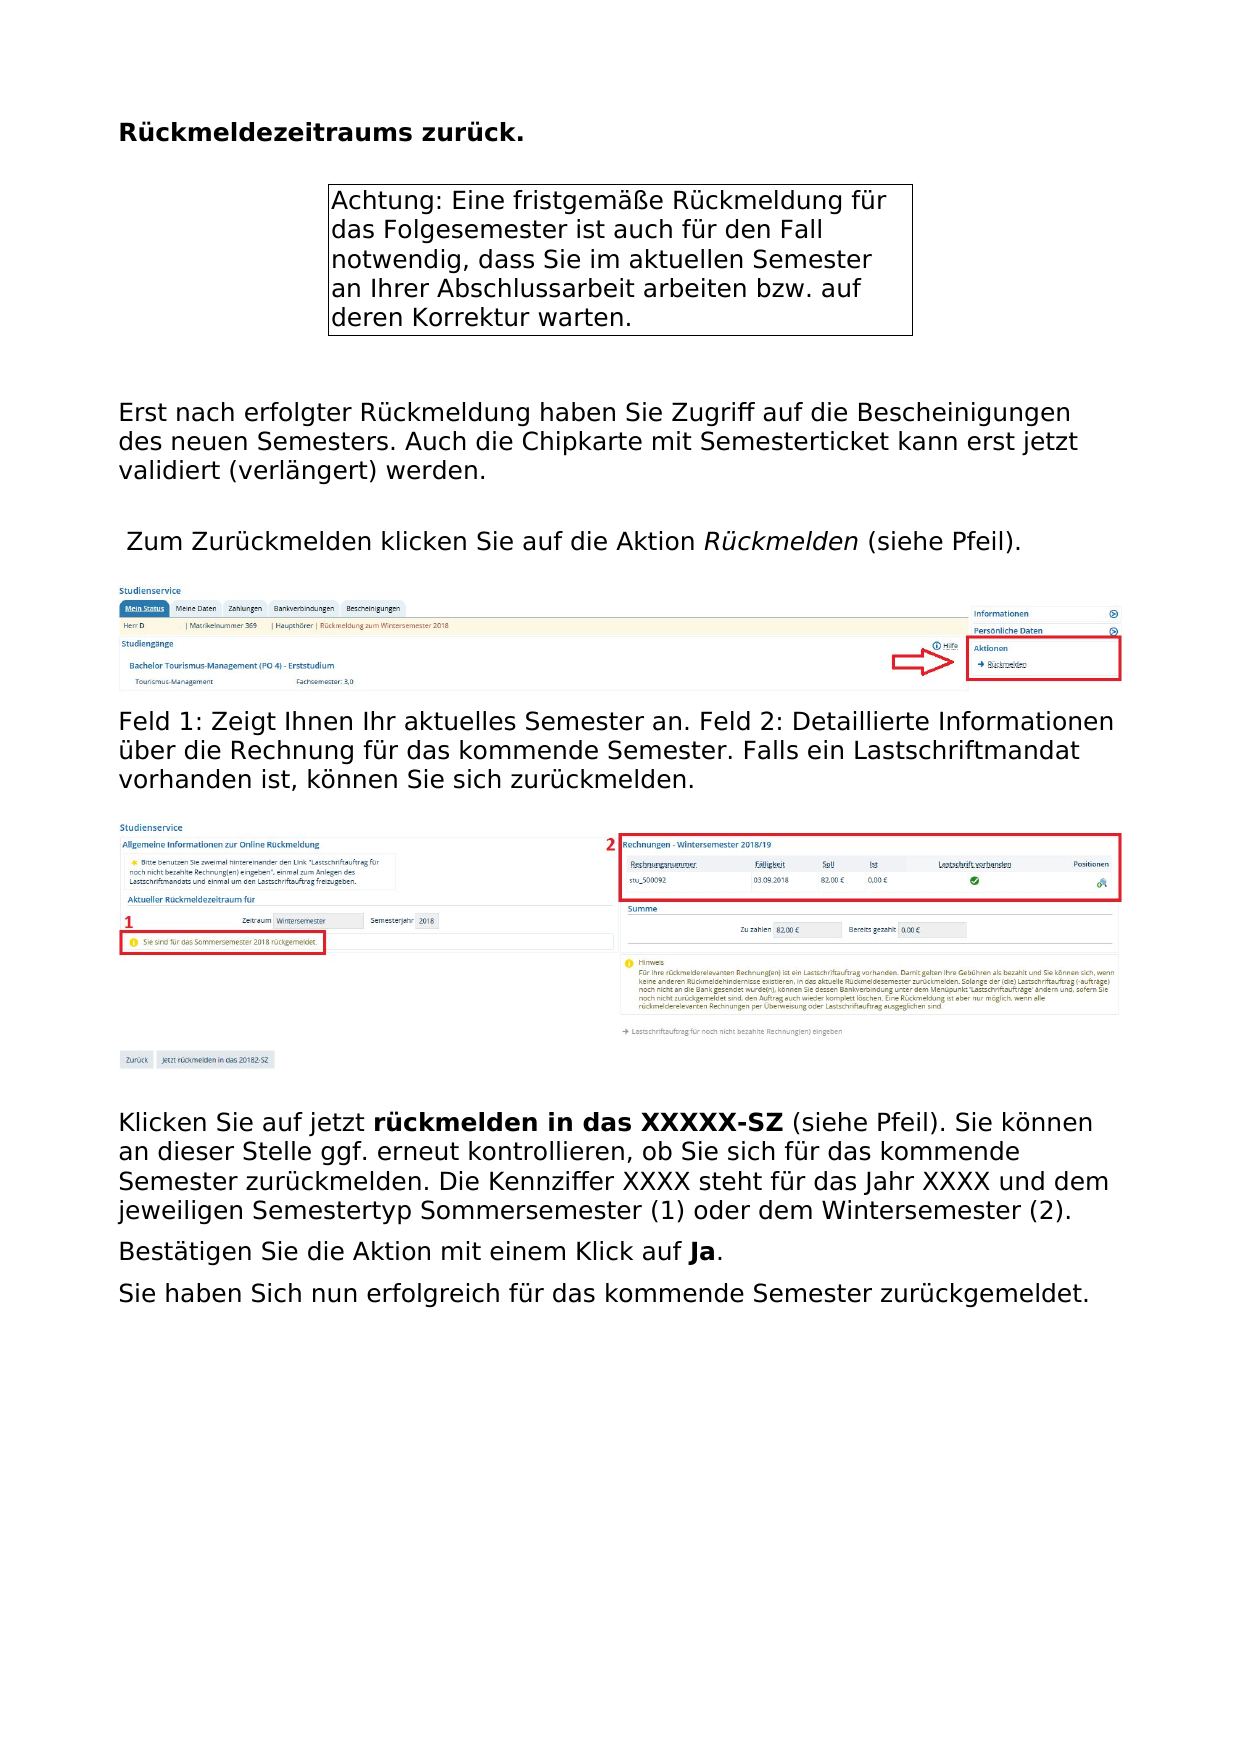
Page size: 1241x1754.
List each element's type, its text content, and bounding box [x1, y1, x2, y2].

text Klicken Sie auf jetzt rückmelden in das XXXXX-SZ (siehe Pfeil). Sie können an dieser Stelle ggf. erneut kontrollieren, ob Sie sich für das kommende Semester zurückmelden. Die Kennziffer XXXX steht für das Jahr XXXX und dem jeweiligen Semestertyp Sommersemester (1) oder dem Wintersemester (2). [118, 1108, 1122, 1225]
text Zum Zurückmelden klicken Sie auf die Aktion Rückmelden (siehe Pfeil). [118, 498, 1122, 585]
picture [118, 823, 1123, 1096]
text Feld 1: Zeigt Ihnen Ihr aktuelles Semester an. Feld 2: Detaillierte Informationen über die Rechnung für das kommende Semester. Falls ein Lastschriftmandat vorhanden ist, können Sie sich zurückmelden. [118, 707, 1122, 823]
picture [118, 585, 1123, 695]
text Rückmeldezeitraums zurück. [118, 118, 1122, 147]
text Erst nach erfolgter Rückmeldung haben Sie Zugriff auf die Bescheinigungen des neuen Semesters. Auch die Chipkarte mit Semesterticket kann erst jetzt validiert (verlängert) werden. [118, 398, 1122, 485]
table_header Achtung: Eine fristgemäße Rückmeldung für das Folgesemester ist auch für den Fall notwendig, dass Sie im aktuellen Semester an Ihrer Abschlussarbeit arbeiten bzw. auf deren Korrektur warten. [329, 185, 912, 335]
text Sie haben Sich nun erfolgreich für das kommende Semester zurückgemeldet. [118, 1279, 1122, 1308]
text Bestätigen Sie die Aktion mit einem Klick auf Ja. [118, 1238, 1122, 1267]
